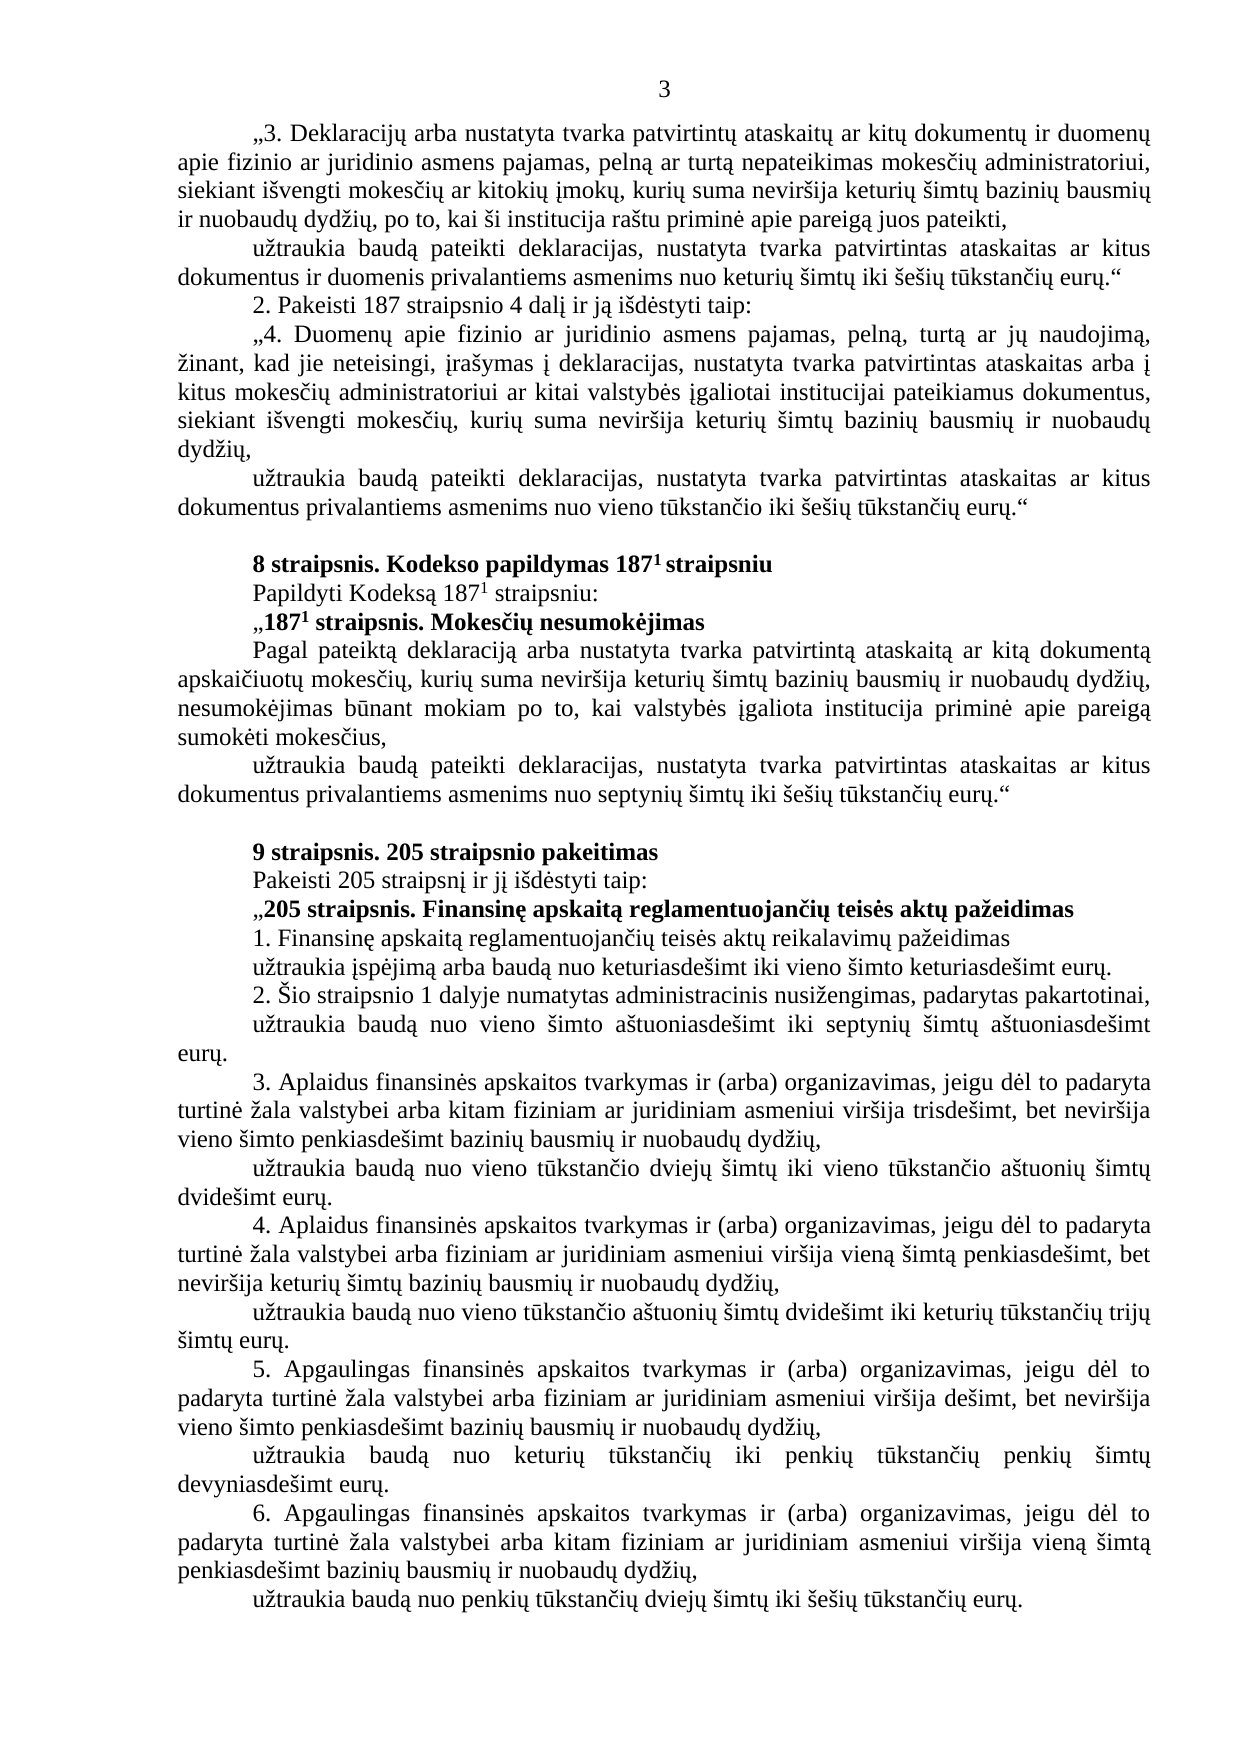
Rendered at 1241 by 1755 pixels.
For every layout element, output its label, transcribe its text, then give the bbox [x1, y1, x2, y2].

text užtraukia baudą pateikti deklaracijas, nustatyta tvarka patvirtintas ataskaitas ar kitus dokumentus privalantiems asmenims nuo septynių šimtų iki šešių tūkstančių eurų.“ [177, 751, 1152, 808]
text Pakeisti 205 straipsnį ir jį išdėstyti taip: [177, 866, 1152, 894]
text Papildyti Kodeksą 1871 straipsniu: [177, 578, 1152, 607]
text užtraukia baudą nuo penkių tūkstančių dviejų šimtų iki šešių tūkstančių eurų. [177, 1584, 1152, 1613]
text 2. Pakeisti 187 straipsnio 4 dalį ir ją išdėstyti taip: [177, 291, 1152, 319]
text 8 straipsnis. Kodekso papildymas 1871 straipsniu [177, 549, 1152, 578]
text „4. Duomenų apie fizinio ar juridinio asmens pajamas, pelną, turtą ar jų naudojimą, žinant, kad jie neteisingi, įrašymas į deklaracijas, nustatyta tvarka patvirtintas ataskaitas arba į kitus mokesčių administratoriui ar kitai valstybės įgaliotai institucijai pateikiamus dokumentus, siekiant išvengti mokesčių, kurių suma neviršija keturių šimtų bazinių bausmių ir nuobaudų dydžių, [177, 319, 1152, 463]
text 5. Apgaulingas finansinės apskaitos tvarkymas ir (arba) organizavimas, jeigu dėl to padaryta turtinė žala valstybei arba fiziniam ar juridiniam asmeniui viršija dešimt, bet neviršija vieno šimto penkiasdešimt bazinių bausmių ir nuobaudų dydžių, [177, 1354, 1152, 1441]
text užtraukia įspėjimą arba baudą nuo keturiasdešimt iki vieno šimto keturiasdešimt eurų. [177, 952, 1152, 981]
text užtraukia baudą nuo vieno tūkstančio aštuonių šimtų dvidešimt iki keturių tūkstančių trijų šimtų eurų. [177, 1297, 1152, 1354]
text 3. Aplaidus finansinės apskaitos tvarkymas ir (arba) organizavimas, jeigu dėl to padaryta turtinė žala valstybei arba kitam fiziniam ar juridiniam asmeniui viršija trisdešimt, bet neviršija vieno šimto penkiasdešimt bazinių bausmių ir nuobaudų dydžių, [177, 1067, 1152, 1153]
text užtraukia baudą nuo vieno tūkstančio dviejų šimtų iki vieno tūkstančio aštuonių šimtų dvidešimt eurų. [177, 1153, 1152, 1211]
text „205 straipsnis. Finansinę apskaitą reglamentuojančių teisės aktų pažeidimas [177, 894, 1152, 923]
text 1. Finansinę apskaitą reglamentuojančių teisės aktų reikalavimų pažeidimas [177, 923, 1152, 952]
text užtraukia baudą pateikti deklaracijas, nustatyta tvarka patvirtintas ataskaitas ar kitus dokumentus ir duomenis privalantiems asmenims nuo keturių šimtų iki šešių tūkstančių eurų.“ [177, 233, 1152, 291]
text 4. Aplaidus finansinės apskaitos tvarkymas ir (arba) organizavimas, jeigu dėl to padaryta turtinė žala valstybei arba fiziniam ar juridiniam asmeniui viršija vieną šimtą penkiasdešimt, bet neviršija keturių šimtų bazinių bausmių ir nuobaudų dydžių, [177, 1211, 1152, 1297]
text užtraukia baudą nuo vieno šimto aštuoniasdešimt iki septynių šimtų aštuoniasdešimt eurų. [177, 1009, 1152, 1067]
text „3. Deklaracijų arba nustatyta tvarka patvirtintų ataskaitų ar kitų dokumentų ir duomenų apie fizinio ar juridinio asmens pajamas, pelną ar turtą nepateikimas mokesčių administratoriui, siekiant išvengti mokesčių ar kitokių įmokų, kurių suma neviršija keturių šimtų bazinių bausmių ir nuobaudų dydžių, po to, kai ši institucija raštu priminė apie pareigą juos pateikti, [177, 118, 1152, 233]
text užtraukia baudą nuo keturių tūkstančių iki penkių tūkstančių penkių šimtų devyniasdešimt eurų. [177, 1441, 1152, 1498]
text „1871 straipsnis. Mokesčių nesumokėjimas [177, 607, 1152, 636]
text 2. Šio straipsnio 1 dalyje numatytas administracinis nusižengimas, padarytas pakartotinai, [177, 981, 1152, 1009]
text 6. Apgaulingas finansinės apskaitos tvarkymas ir (arba) organizavimas, jeigu dėl to padaryta turtinė žala valstybei arba kitam fiziniam ar juridiniam asmeniui viršija vieną šimtą penkiasdešimt bazinių bausmių ir nuobaudų dydžių, [177, 1498, 1152, 1584]
text Pagal pateiktą deklaraciją arba nustatyta tvarka patvirtintą ataskaitą ar kitą dokumentą apskaičiuotų mokesčių, kurių suma neviršija keturių šimtų bazinių bausmių ir nuobaudų dydžių, nesumokėjimas būnant mokiam po to, kai valstybės įgaliota institucija priminė apie pareigą sumokėti mokesčius, [177, 636, 1152, 751]
text užtraukia baudą pateikti deklaracijas, nustatyta tvarka patvirtintas ataskaitas ar kitus dokumentus privalantiems asmenims nuo vieno tūkstančio iki šešių tūkstančių eurų.“ [177, 463, 1152, 521]
text 9 straipsnis. 205 straipsnio pakeitimas [177, 837, 1152, 866]
